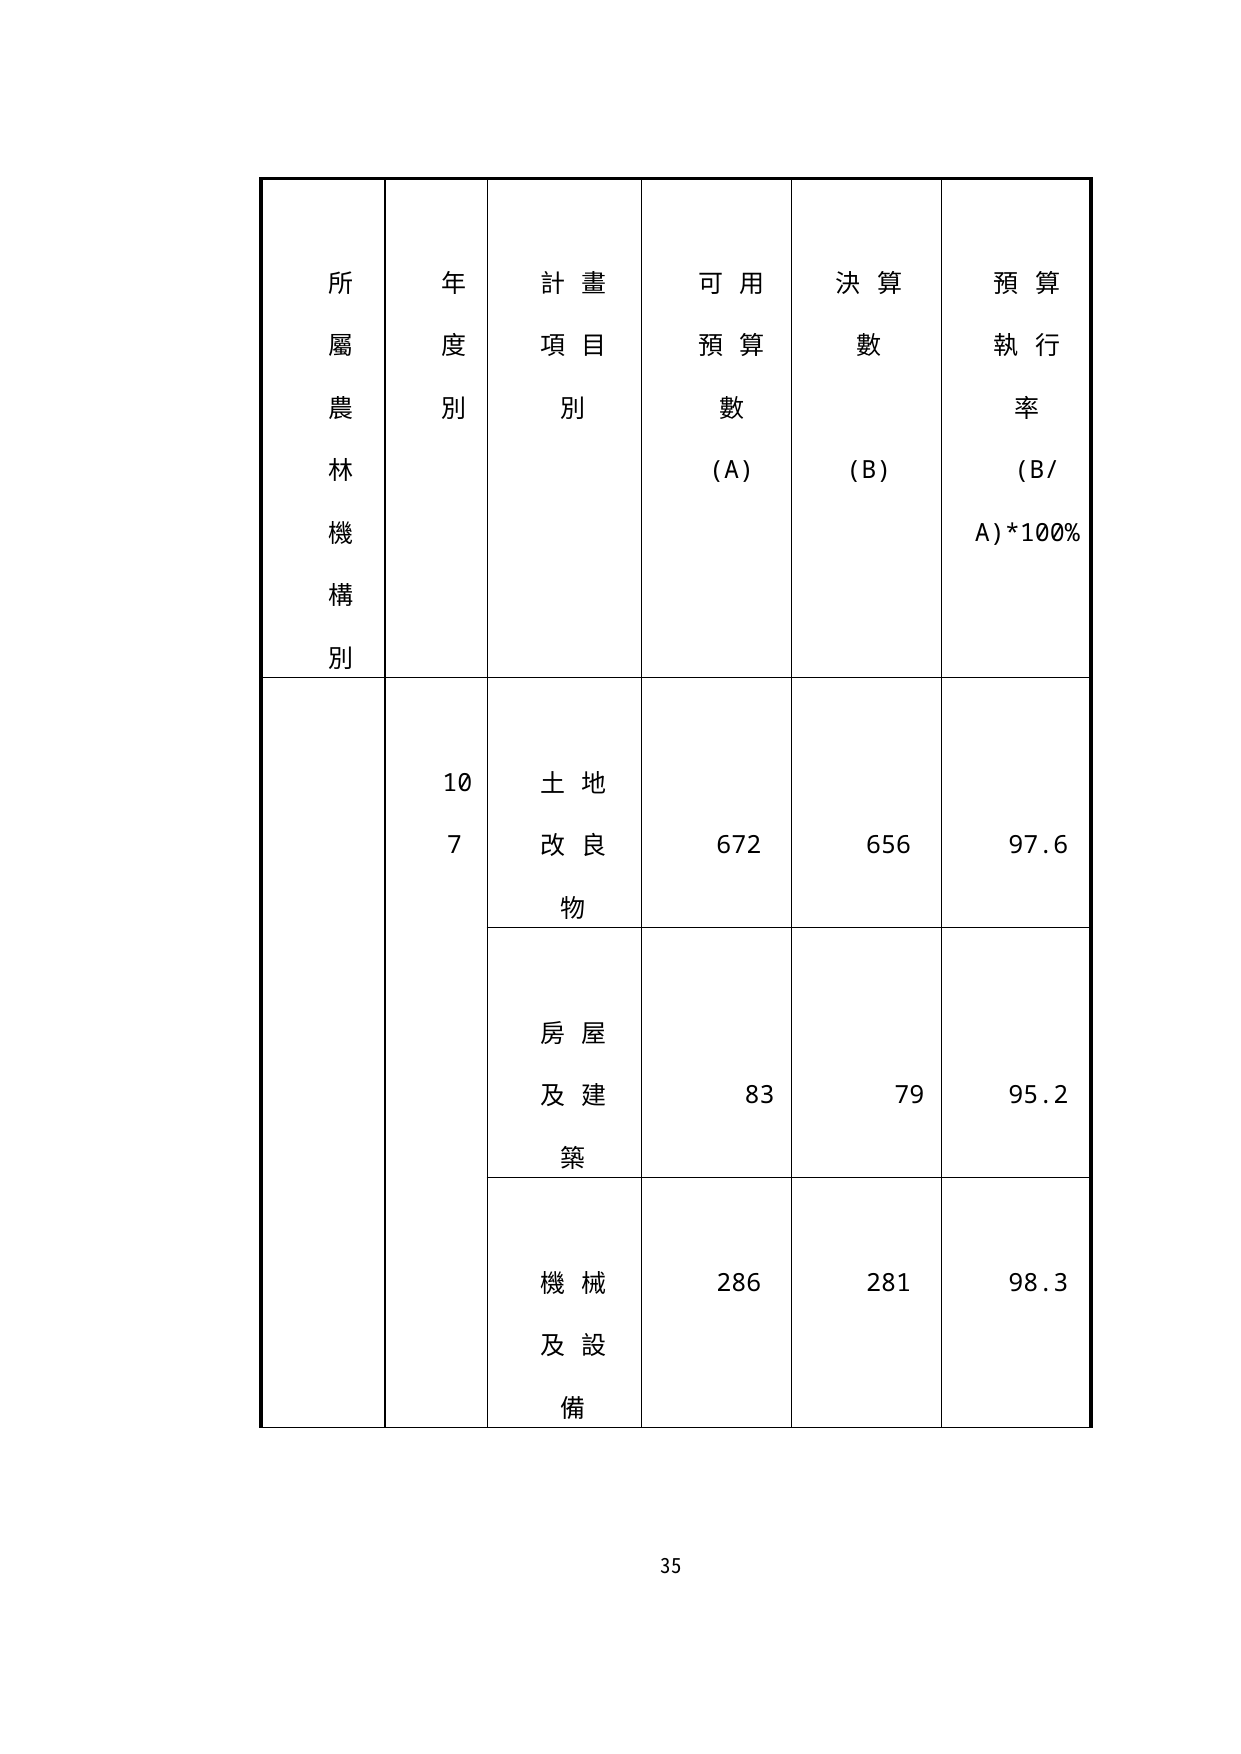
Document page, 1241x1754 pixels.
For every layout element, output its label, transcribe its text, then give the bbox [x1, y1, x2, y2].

table_cell 672 [642, 678, 791, 927]
table_header 預算 執行率 (B/A)*100% [942, 180, 1089, 677]
table_header 決算數 (B) [792, 180, 941, 677]
table_header 年度別 [386, 180, 487, 677]
table_cell 79 [792, 928, 941, 1177]
table_header 所屬農林 機構別 [263, 180, 384, 677]
table_cell 97.6 [942, 678, 1089, 927]
table_cell 機械及設備 [488, 1178, 641, 1427]
table_cell 656 [792, 678, 941, 927]
table_cell 土地改良物 [488, 678, 641, 927]
table_cell 281 [792, 1178, 941, 1427]
table_cell [263, 678, 384, 1427]
table_header 可用 預算數 (A) [642, 180, 791, 677]
table_cell 83 [642, 928, 791, 1177]
table_cell 107 [386, 678, 487, 1427]
table_cell 286 [642, 1178, 791, 1427]
table_cell 95.2 [942, 928, 1089, 1177]
table_cell 房屋及建築 [488, 928, 641, 1177]
table_header 計畫 項目別 [488, 180, 641, 677]
table_cell 98.3 [942, 1178, 1089, 1427]
